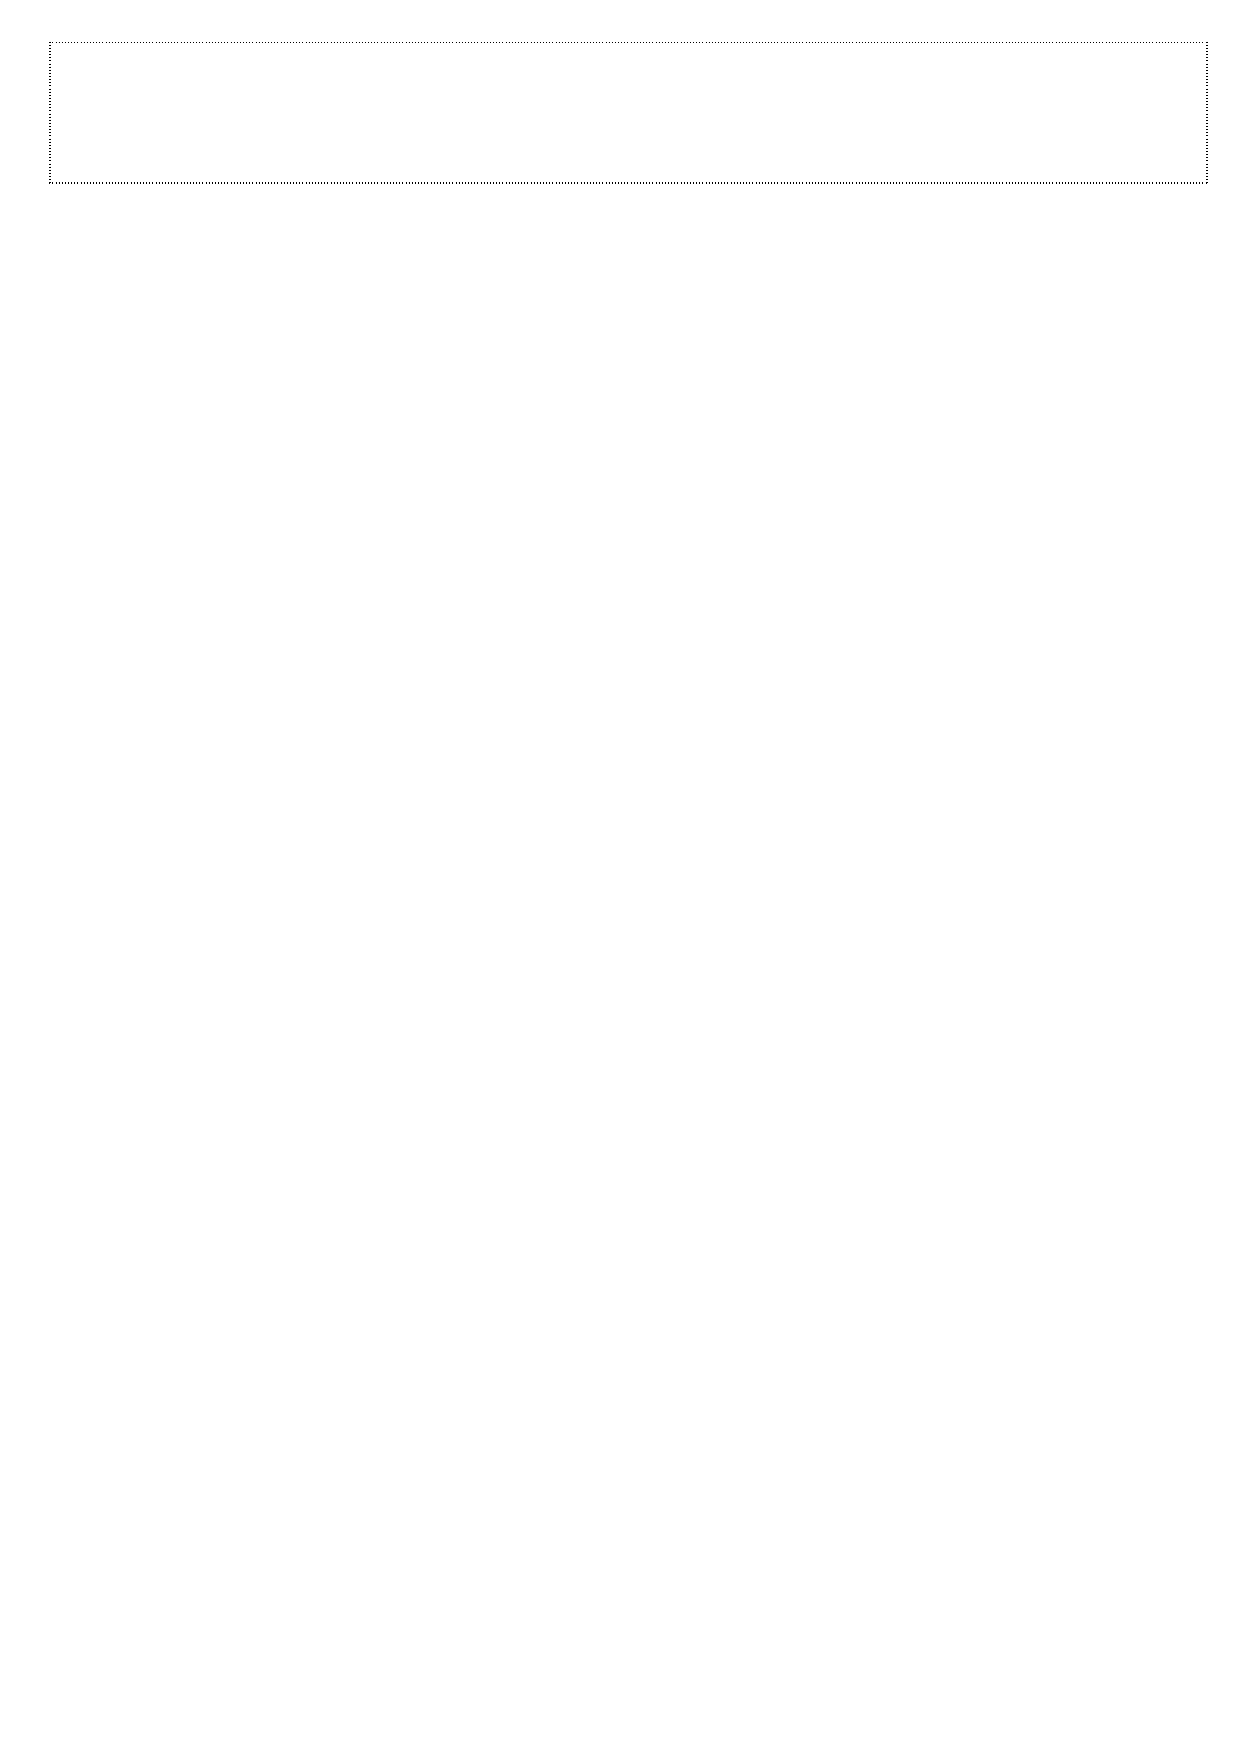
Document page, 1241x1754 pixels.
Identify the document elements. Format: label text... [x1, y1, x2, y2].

table_cell QUESTION_ELEMENT_TR_END 001 [1207, 42, 1240, 182]
table_cell QUESTION_ELEMENT_TR 001MAIN_ELEMENT_TD SPAN: WIDTH:ELEMENT BEGIN Section=2 Question ID=4030 presentation_type=textarea abstract_data_type=shorttexttextarea besideBEGIN ENDELEMENT END page_no=2 Question ID=4030MAIN_ELEMENT_TD_END [50, 42, 1207, 182]
